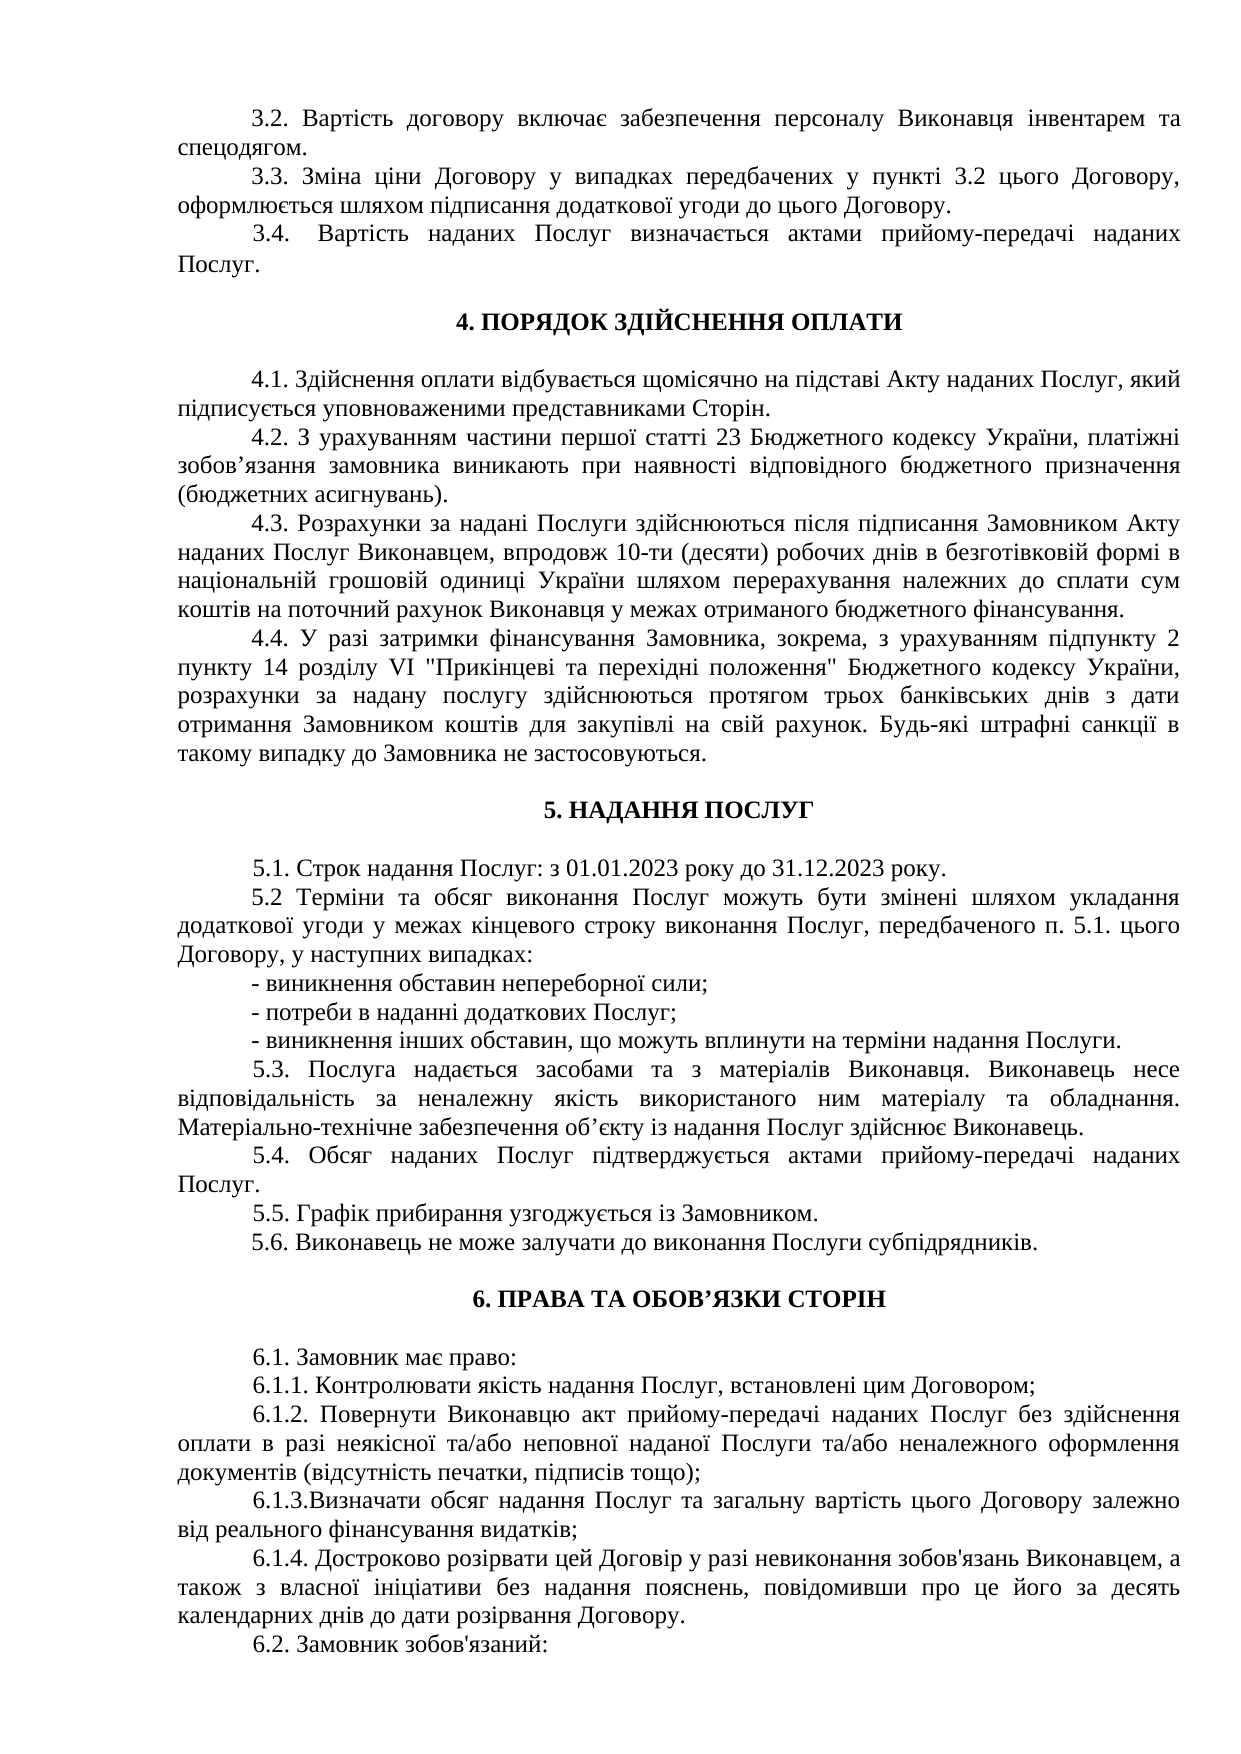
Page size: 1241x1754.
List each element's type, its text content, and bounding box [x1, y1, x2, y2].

text 4.4. У разі затримки фінансування Замовника, зокрема, з урахуванням підпункту 2 пункту 14 розділу VI "Прикінцеві та перехідні положення" Бюджетного кодексу України, розрахунки за надану послугу здійснюються протягом трьох банківських днів з дати отримання Замовником коштів для закупівлі на свій рахунок. Будь-які штрафні санкції в такому випадку до Замовника не застосовуються. [177, 623, 1181, 767]
text 4.3. Розрахунки за надані Послуги здійснюються після підписання Замовником Акту наданих Послуг Виконавцем, впродовж 10-ти (десяти) робочих днів в безготівковій формі в національній грошовій одиниці України шляхом перерахування належних до сплати сум коштів на поточний рахунок Виконавця у межах отриманого бюджетного фінансування. [177, 508, 1181, 623]
text 4.2. З урахуванням частини першої статті 23 Бюджетного кодексу України, платіжні зобов’язання замовника виникають при наявності відповідного бюджетного призначення (бюджетних асигнувань). [177, 422, 1181, 508]
text 5.1. Строк надання Послуг: з 01.01.2023 року до 31.12.2023 року. [177, 853, 1181, 882]
text 4. ПОРЯДОК ЗДІЙСНЕННЯ ОПЛАТИ [177, 307, 1181, 336]
text 6.1. Замовник має право: [177, 1342, 1181, 1371]
text - виникнення інших обставин, що можуть вплинути на терміни надання Послуги. [177, 1026, 1181, 1054]
text 5.5. Графік прибирання узгоджується із Замовником. [177, 1198, 1181, 1227]
text 4.1. Здійснення оплати відбувається щомісячно на підставі Акту наданих Послуг, який підписується уповноваженими представниками Сторін. [177, 364, 1181, 422]
text 5.4. Обсяг наданих Послуг підтверджується актами прийому-передачі наданих Послуг. [177, 1141, 1181, 1198]
text - виникнення обставин непереборної сили; [177, 968, 1181, 997]
text 6.2. Замовник зобов'язаний: [177, 1629, 1181, 1658]
text - потреби в наданні додаткових Послуг; [177, 997, 1181, 1026]
text 6.1.3.Визначати обсяг надання Послуг та загальну вартість цього Договору залежно від реального фінансування видатків; [177, 1486, 1181, 1543]
text 6.1.1. Контролювати якість надання Послуг, встановлені цим Договором; [177, 1371, 1181, 1399]
text 5.3. Послуга надається засобами та з матеріалів Виконавця. Виконавець несе відповідальність за неналежну якість використаного ним матеріалу та обладнання. Матеріально-технічне забезпечення об’єкту із надання Послуг здійснює Виконавець. [177, 1054, 1181, 1141]
text 3.2. Вартість договору включає забезпечення персоналу Виконавця інвентарем та спецодягом. [177, 103, 1181, 161]
text 6. ПРАВА ТА ОБОВ’ЯЗКИ СТОРІН [177, 1284, 1181, 1313]
text 3.3. Зміна ціни Договору у випадках передбачених у пункті 3.2 цього Договору, оформлюється шляхом підписання додаткової угоди до цього Договору. [177, 161, 1181, 218]
text 5.6. Виконавець не може залучати до виконання Послуги субпідрядників. [177, 1227, 1181, 1256]
text 6.1.4. Достроково розірвати цей Договір у разі невиконання зобов'язань Виконавцем, а також з власної ініціативи без надання пояснень, повідомивши про це його за десять календарних днів до дати розірвання Договору. [177, 1543, 1181, 1629]
text 5. НАДАННЯ ПОСЛУГ [177, 796, 1181, 824]
text 3.4. Вартість наданих Послуг визначається актами прийому-передачі наданих Послуг. [177, 218, 1181, 278]
text 5.2 Терміни та обсяг виконання Послуг можуть бути змінені шляхом укладання додаткової угоди у межах кінцевого строку виконання Послуг, передбаченого п. 5.1. цього Договору, у наступних випадках: [177, 882, 1181, 968]
text 6.1.2. Повернути Виконавцю акт прийому-передачі наданих Послуг без здійснення оплати в разі неякісної та/або неповної наданої Послуги та/або неналежного оформлення документів (відсутність печатки, підписів тощо); [177, 1399, 1181, 1486]
